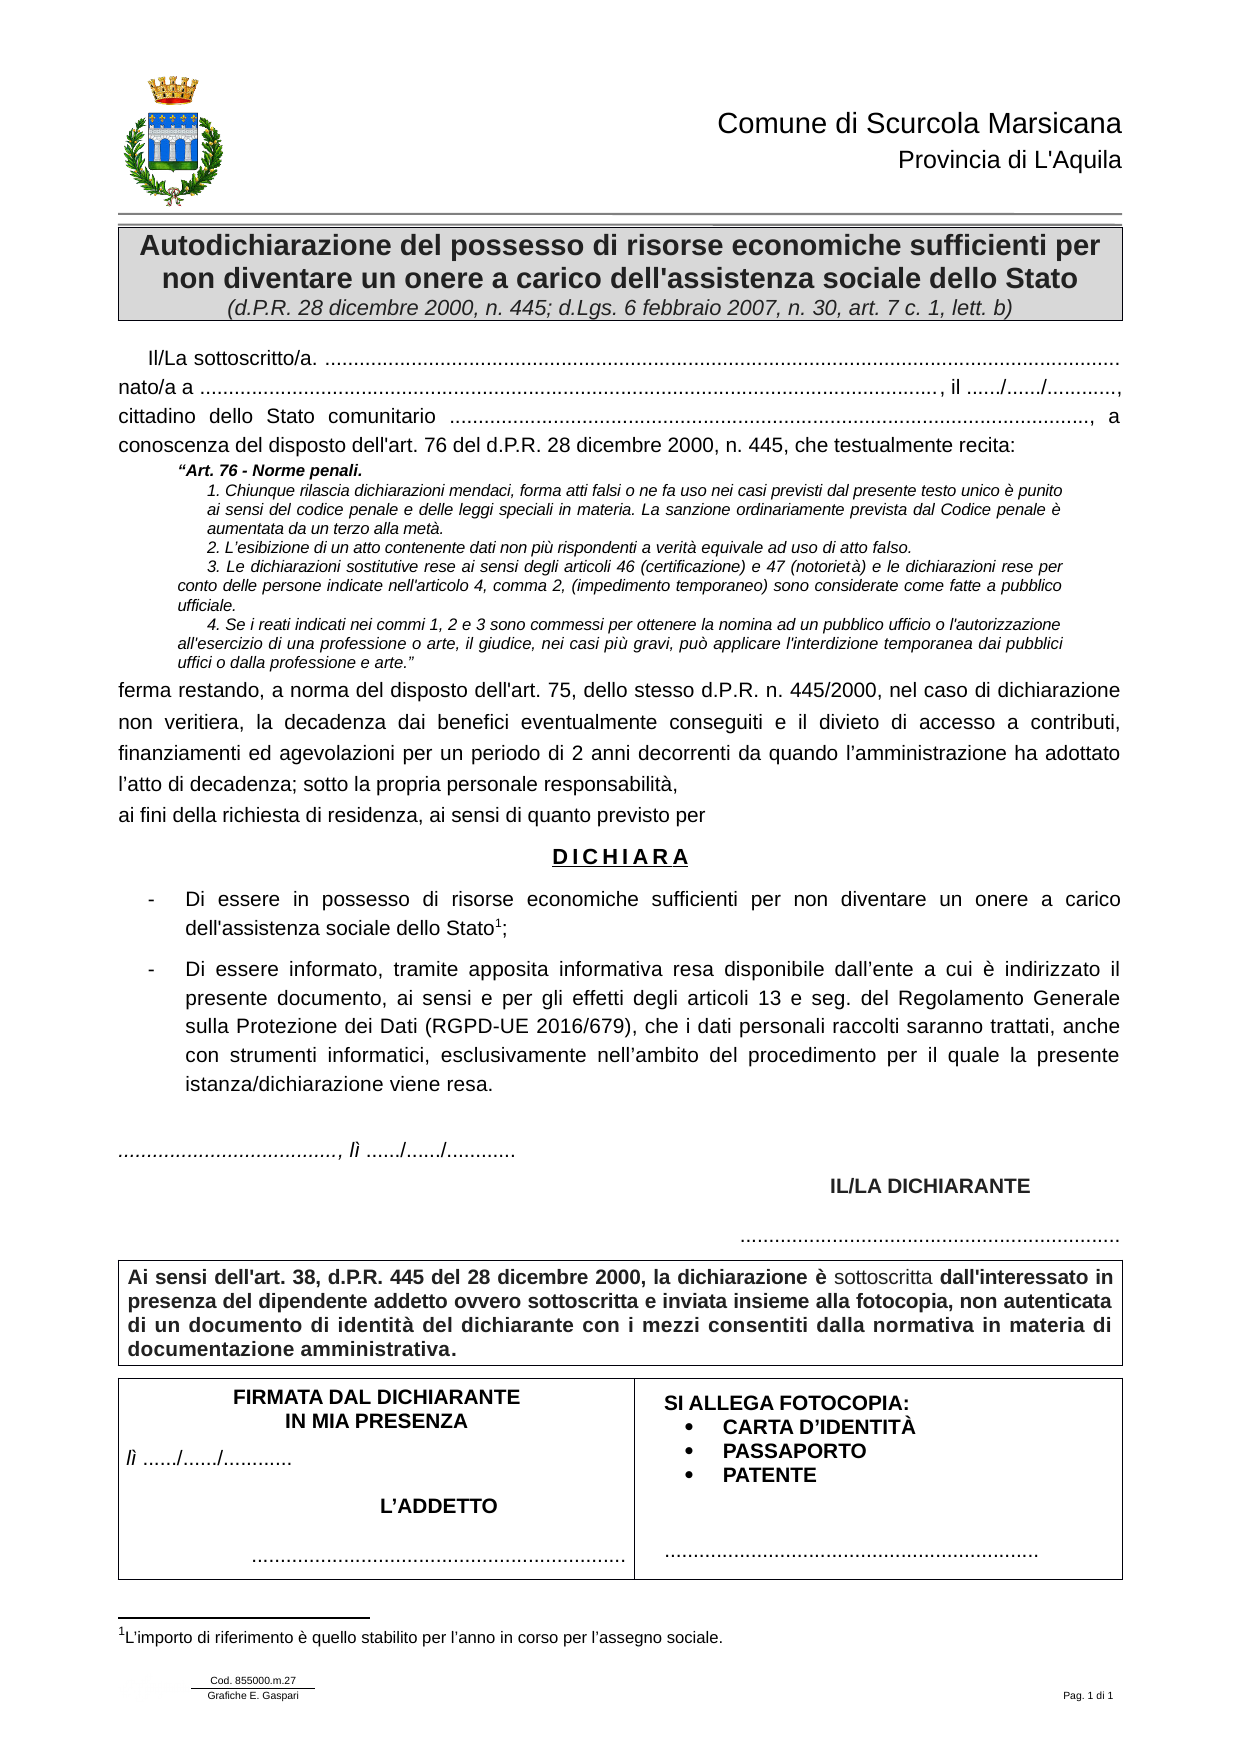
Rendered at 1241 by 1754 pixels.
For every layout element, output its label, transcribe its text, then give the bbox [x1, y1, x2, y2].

table_header Ai sensi dell'art. 38, d.P.R. 445 del 28 dicembre 2000, la dichiarazione è sottoscritta dall'interessato in presenza del dipendente addetto ovvero sottoscritta e inviata insieme alla fotocopia, non autenticata di un documento di identità del dichiarante con i mezzi consentiti dalla normativa in materia di documentazione amministrativa. [119, 1261, 1122, 1365]
text 4. Se i reati indicati nei commi 1, 2 e 3 sono commessi per ottenere la nomina ad un pubblico ufficio o l'autorizzazione all'esercizio di una professione o arte, il giudice, nei casi più gravi, può applicare l'interdizione temporanea dai pubblici uffici o dalla professione e arte.” [177, 614, 1063, 672]
table_header Autodichiarazione del possesso di risorse economiche sufficienti per non diventare un onere a carico dell'assistenza sociale dello Stato (d.P.R. 28 dicembre 2000, n. 445; d.Lgs. 6 febbraio 2007, n. 30, art. 7 c. 1, lett. b) [119, 228, 1122, 320]
picture [122, 76, 224, 207]
text “Art. 76 - Norme penali. [177, 461, 1063, 480]
list Di essere in possesso di risorse economiche sufficienti per non diventare un onere a carico dell'assistenza sociale dello Stato; [148, 887, 1122, 939]
text Comune di Scurcola Marsicana [224, 106, 1122, 140]
text 1. Chiunque rilascia dichiarazioni mendaci, forma atti falsi o ne fa uso nei casi previsti dal presente testo unico è punito ai sensi del codice penale e delle leggi speciali in materia. La sanzione ordinariamente prevista dal Codice penale è aumentata da un terzo alla metà. [207, 480, 1063, 538]
table_header FIRMATA DAL DICHIARANTE IN MIA PRESENZA lì ....../....../............ L’ADDETTO ................................................................. [119, 1379, 634, 1579]
text 3. Le dichiarazioni sostitutive rese ai sensi degli articoli 46 (certificazione) e 47 (notorietà) e le dichiarazioni rese per conto delle persone indicate nell'articolo 4, comma 2, (impedimento temporaneo) sono considerate come fatte a pubblico ufficiale. [177, 557, 1063, 614]
text .................................................................. [738, 1223, 1122, 1247]
list Di essere informato, tramite apposita informativa resa disponibile dall’ente a cui è indirizzato il presente documento, ai sensi e per gli effetti degli articoli 13 e seg. del Regolamento Generale sulla Protezione dei Dati (RGPD-UE 2016/679), che i dati personali raccolti saranno trattati, anche con strumenti informatici, esclusivamente nell’ambito del procedimento per il quale la presente istanza/dichiarazione viene resa. [148, 957, 1122, 1096]
text ......................................, lì ....../....../............ [118, 1138, 1122, 1162]
text DICHIARA [118, 844, 1122, 869]
text ai fini della richiesta di residenza, ai sensi di quanto previsto per [118, 803, 1122, 827]
list L’importo di riferimento è quello stabilito per l’anno in corso per l’assegno sociale. [118, 1624, 1122, 1648]
text ferma restando, a norma del disposto dell'art. 75, dello stesso d.P.R. n. 445/2000, nel caso di dichiarazione non veritiera, la decadenza dai benefici eventualmente conseguiti e il divieto di accesso a contributi, finanziamenti ed agevolazioni per un periodo di 2 anni decorrenti da quando l’amministrazione ha adottato l’atto di decadenza; sotto la propria personale responsabilità, [118, 678, 1122, 796]
text IL/LA DICHIARANTE [738, 1174, 1122, 1198]
text 2. L’esibizione di un atto contenente dati non più rispondenti a verità equivale ad uso di atto falso. [207, 538, 1063, 557]
table_header SI ALLEGA FOTOCOPIA: CARTA D’IDENTITÀ PASSAPORTO PATENTE ................................................................. [635, 1379, 1122, 1579]
text Provincia di L'Aquila [224, 145, 1122, 174]
text Il/La sottoscritto/a. .......................................................................................................................................... nato/a a ................................................................................................................................, il ....../....../............, cittadino dello Stato comunitario ..............................................................................................................., a conoscenza del disposto dell'art. 76 del d.P.R. 28 dicembre 2000, n. 445, che testualmente recita: [118, 346, 1122, 456]
